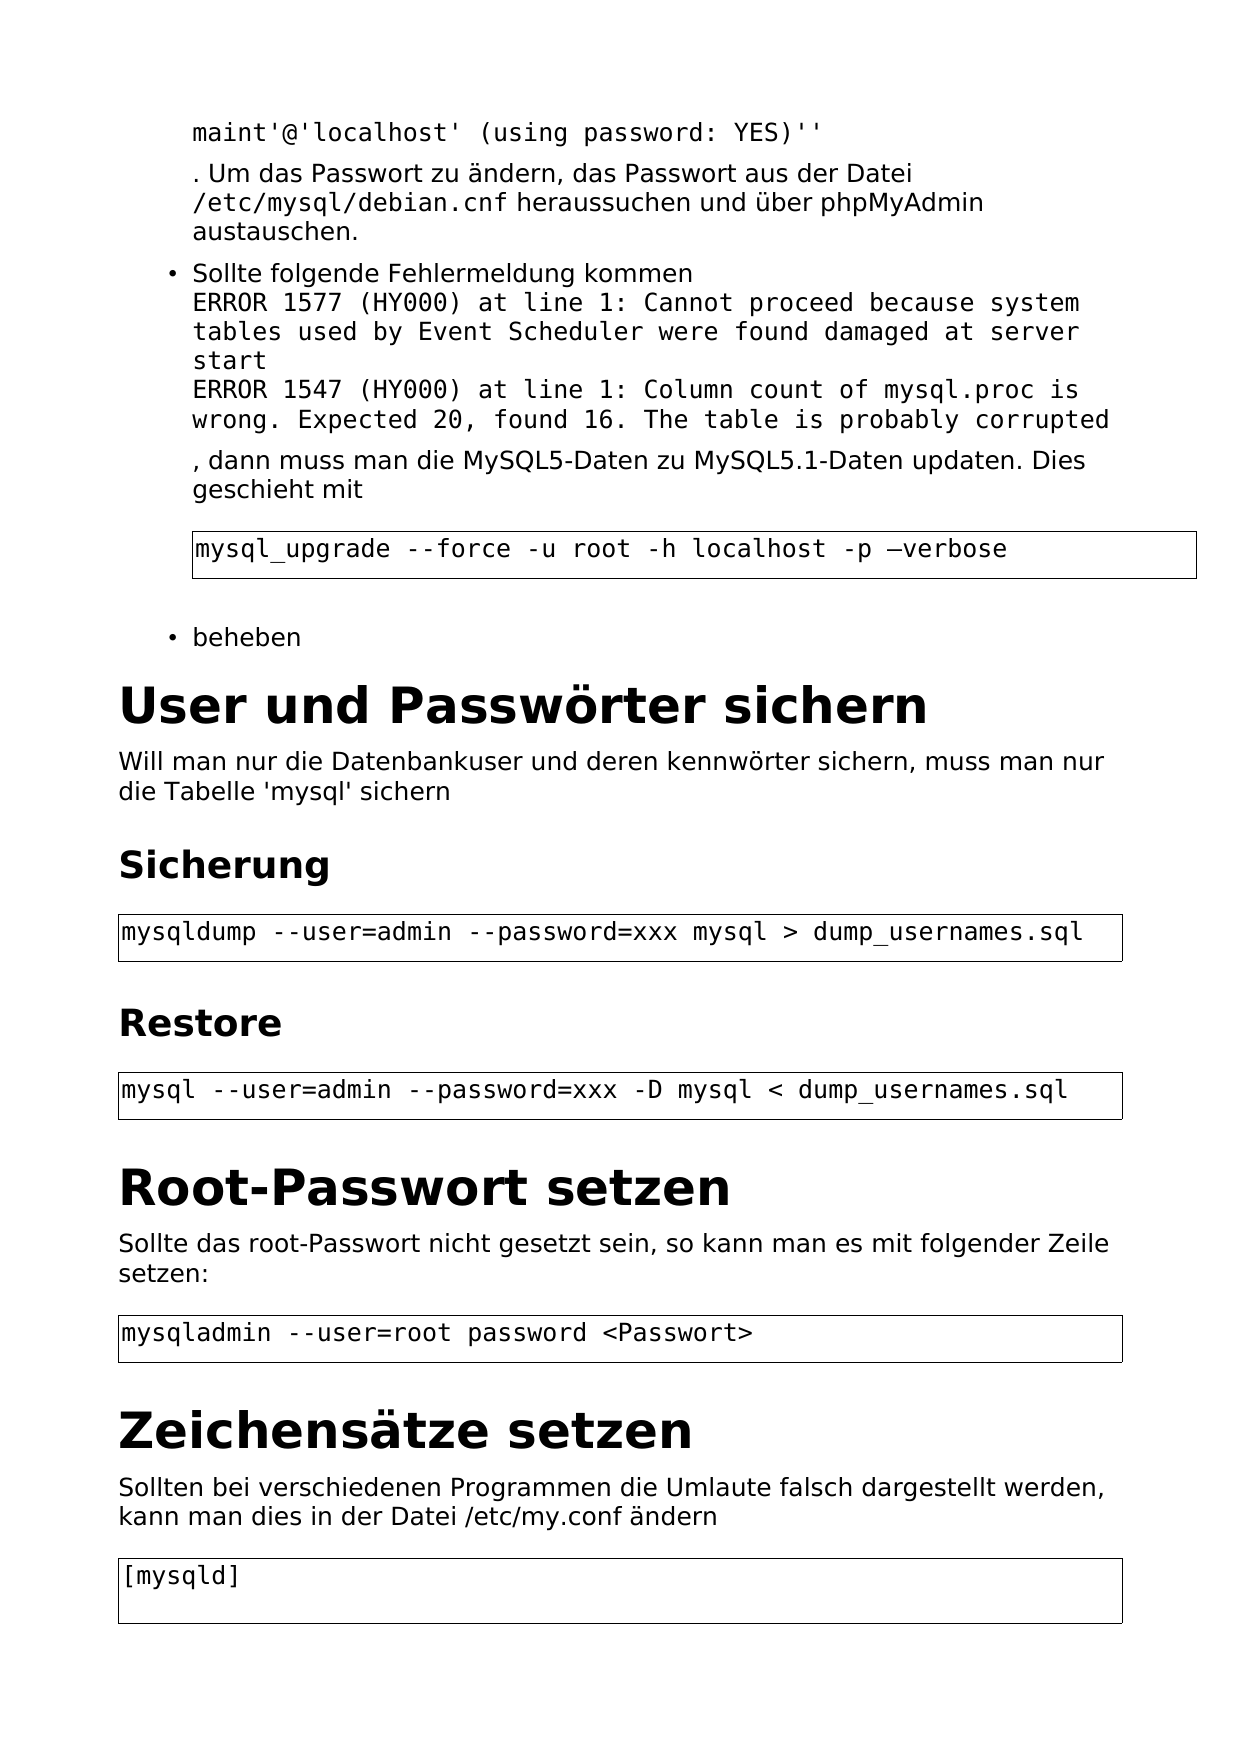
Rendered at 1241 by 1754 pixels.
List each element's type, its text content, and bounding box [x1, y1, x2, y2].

text Sollte das root-Passwort nicht gesetzt sein, so kann man es mit folgender Zeile setzen: [118, 1229, 1122, 1288]
subtitle Root-Passwort setzen [118, 1159, 1122, 1217]
subtitle Sicherung [118, 843, 1122, 887]
list ERROR 1577 (HY000) at line 1: Cannot proceed because system tables used by Event Scheduler were found damaged at server start ERROR 1547 (HY000) at line 1: Column count of mysql.proc is wrong. Expected 20, found 16. The table is probably corrupted [177, 288, 1122, 434]
list , dann muss man die MySQL5-Daten zu MySQL5.1-Daten updaten. Dies geschieht mit [177, 446, 1122, 504]
list . Um das Passwort zu ändern, das Passwort aus der Datei /etc/mysql/debian.cnf heraussuchen und über phpMyAdmin austauschen. [177, 159, 1122, 247]
table_header mysql --user=admin --password=xxx -D mysql < dump_usernames.sql [119, 1073, 1122, 1119]
list maint'@'localhost' (using password: YES)'' [177, 118, 1122, 147]
subtitle Zeichensätze setzen [118, 1402, 1122, 1460]
table_header mysqldump --user=admin --password=xxx mysql > dump_usernames.sql [119, 915, 1122, 961]
table_header mysql_upgrade --force -u root -h localhost -p –verbose [193, 532, 1196, 578]
text Sollten bei verschiedenen Programmen die Umlaute falsch dargestellt werden, kann man dies in der Datei /etc/my.conf ändern [118, 1473, 1122, 1531]
subtitle User und Passwörter sichern [118, 677, 1122, 735]
table_header mysqladmin --user=root password <Passwort> [119, 1316, 1122, 1362]
list Sollte folgende Fehlermeldung kommen [177, 259, 1122, 288]
subtitle Restore [118, 1001, 1122, 1045]
list beheben [177, 623, 1122, 652]
table_header [mysqld] [119, 1559, 1122, 1623]
text Will man nur die Datenbankuser und deren kennwörter sichern, muss man nur die Tabelle 'mysql' sichern [118, 748, 1122, 806]
